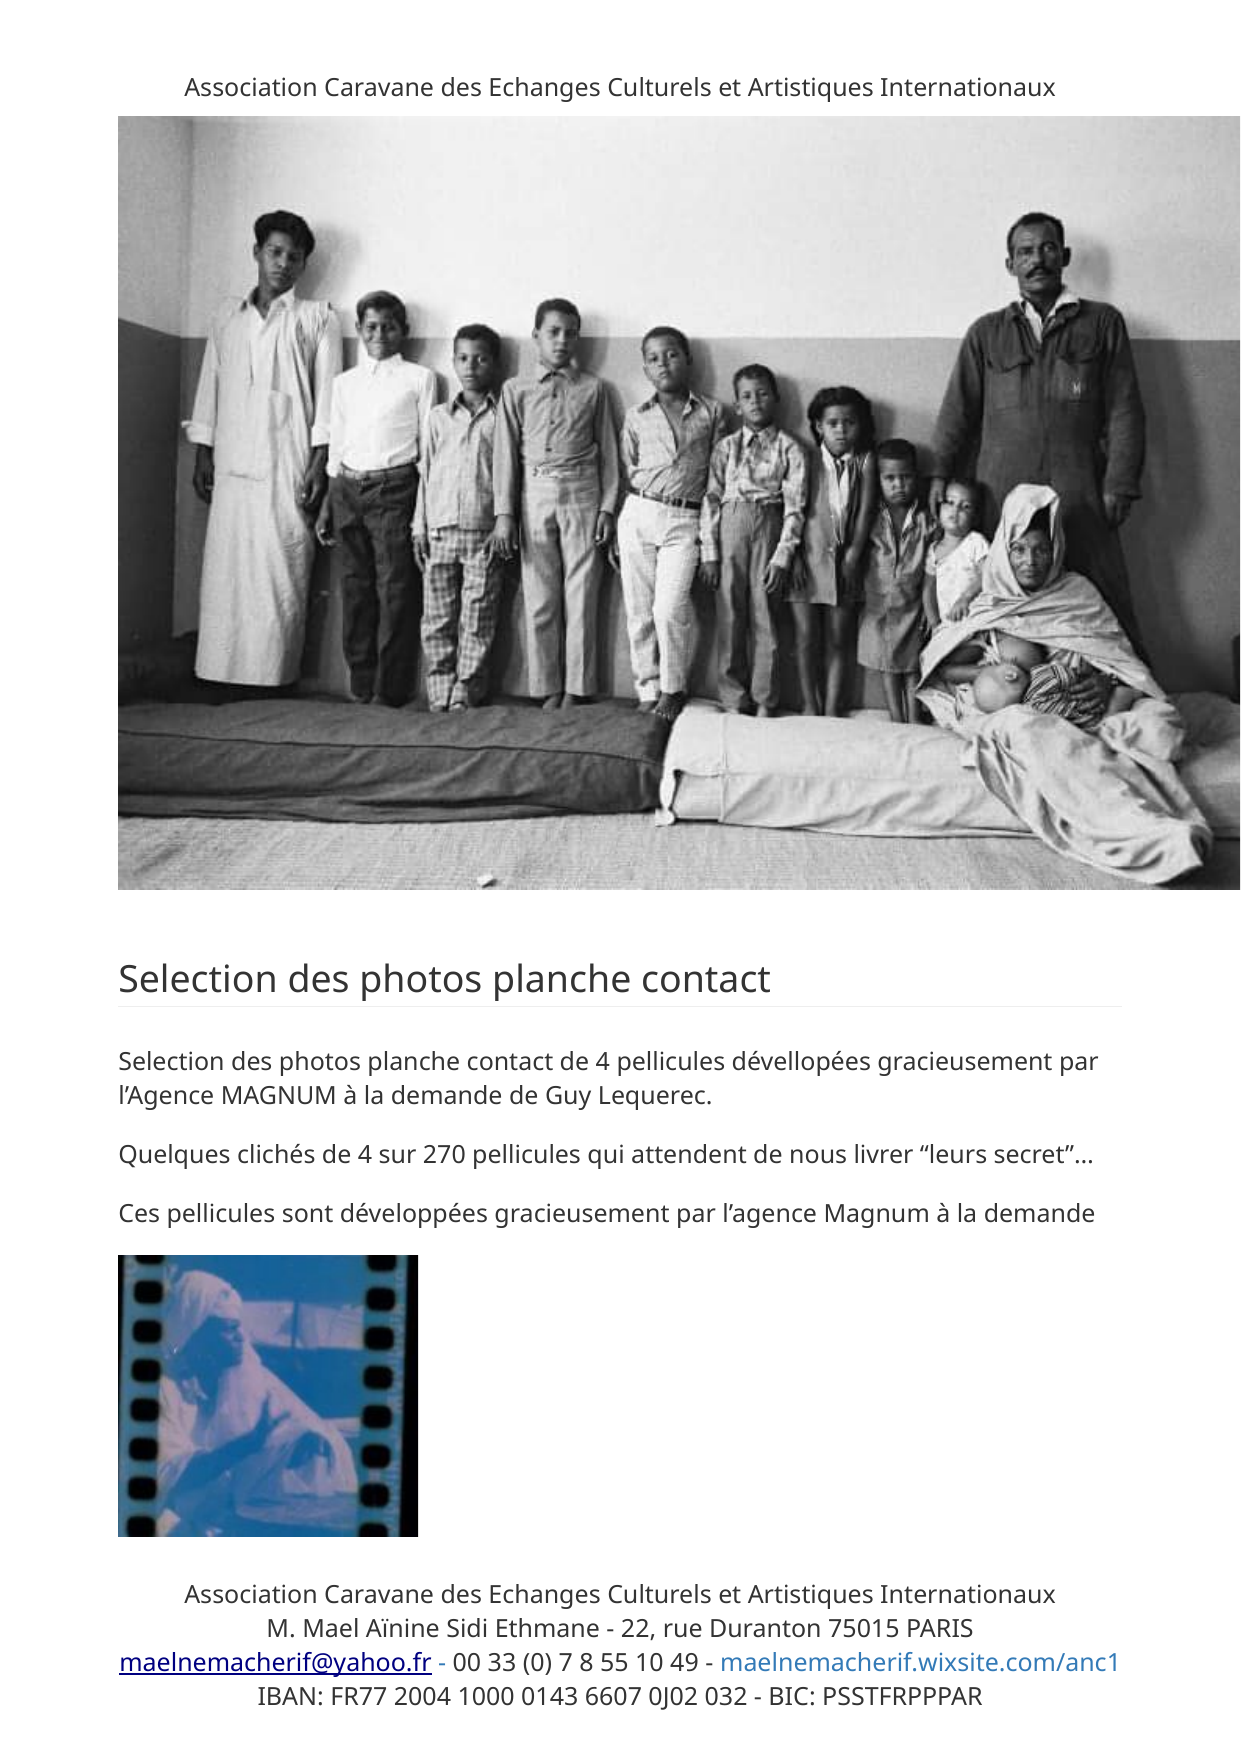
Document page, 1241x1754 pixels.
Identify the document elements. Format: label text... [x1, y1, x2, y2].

text Ces pellicules sont développées gracieusement par l’agence Magnum à la demande [118, 1196, 1122, 1230]
picture [118, 116, 1241, 890]
subtitle Selection des photos planche contact [118, 952, 1122, 1006]
text Selection des photos planche contact de 4 pellicules dévellopées gracieusement par l’Agence MAGNUM à la demande de Guy Lequerec. [118, 1044, 1122, 1112]
picture [118, 1255, 419, 1537]
text Quelques clichés de 4 sur 270 pellicules qui attendent de nous livrer “leurs secret”… [118, 1137, 1122, 1171]
